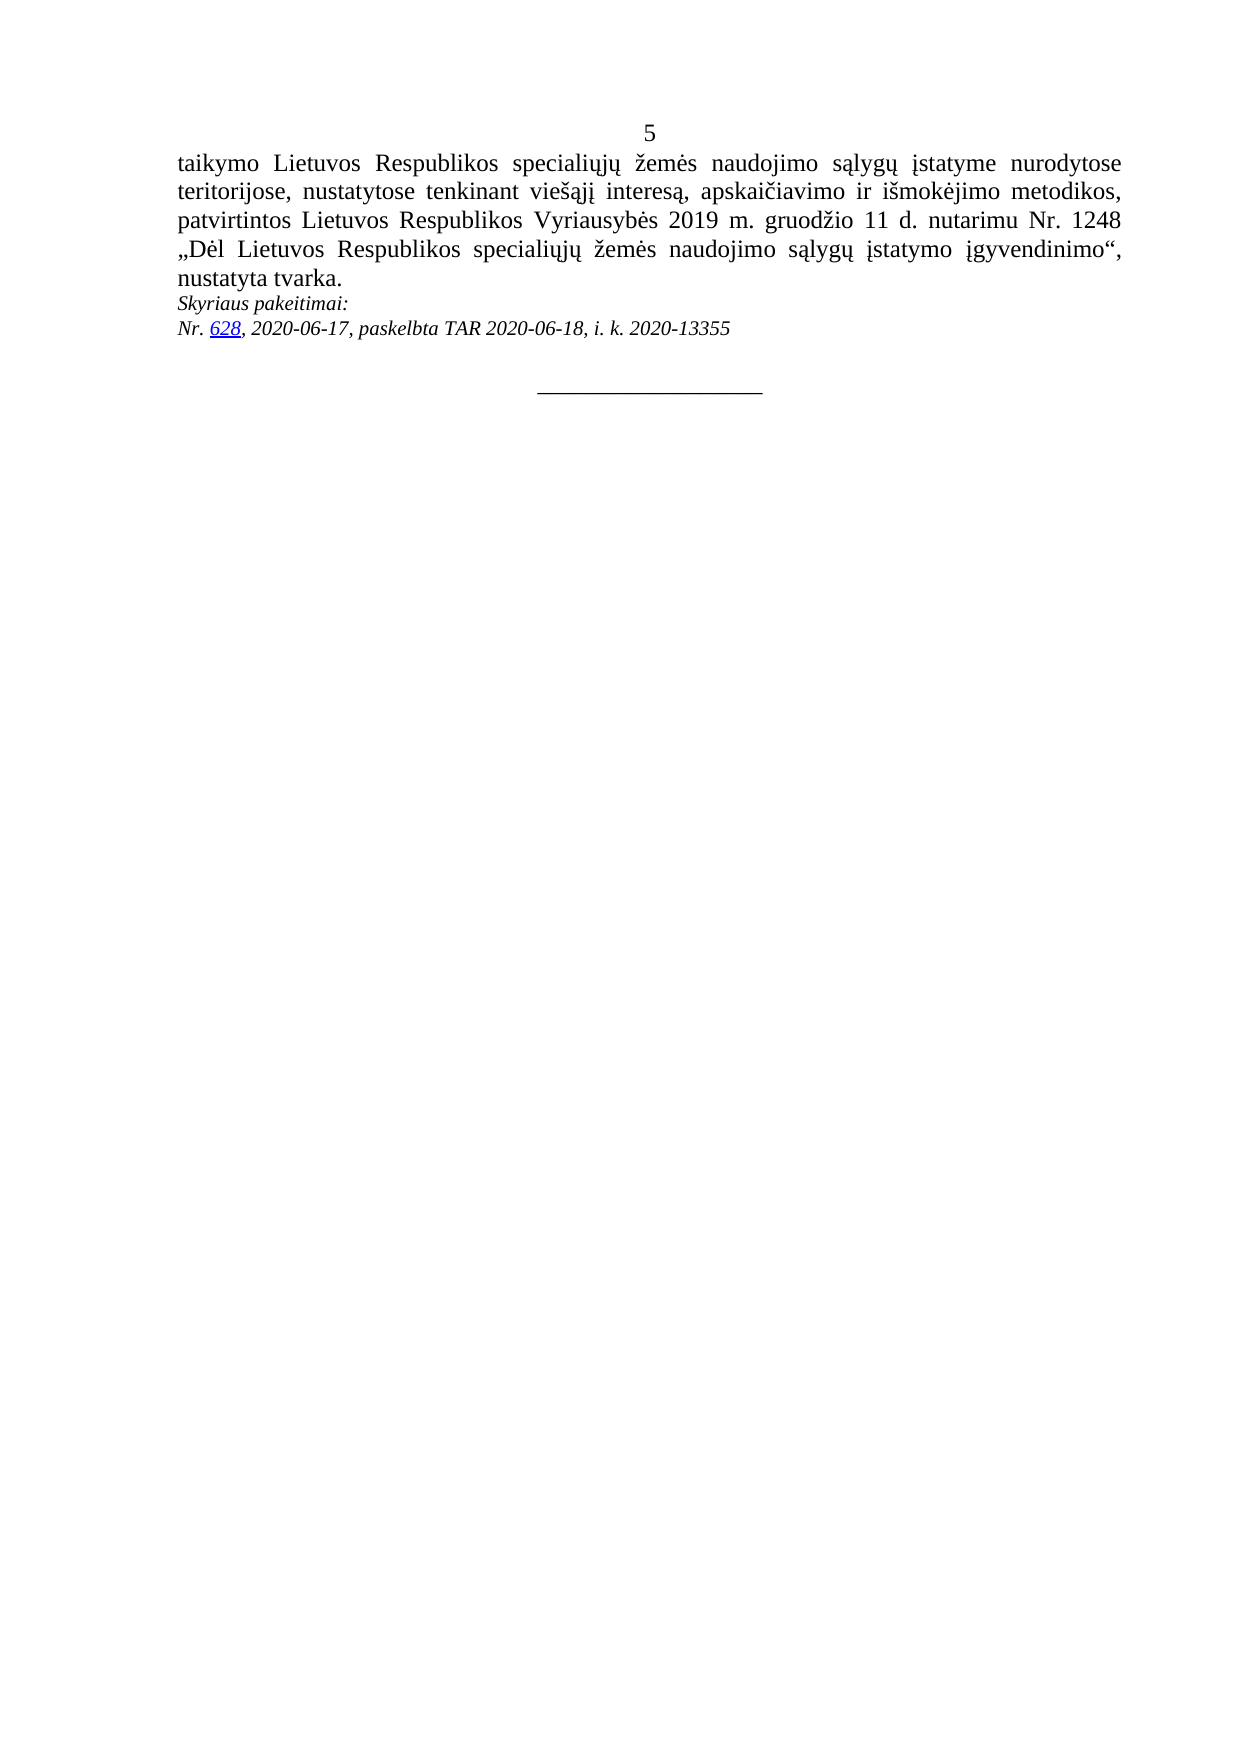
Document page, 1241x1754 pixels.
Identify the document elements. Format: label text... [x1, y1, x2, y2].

text taikymo Lietuvos Respublikos specialiųjų žemės naudojimo sąlygų įstatyme nurodytose teritorijose, nustatytose tenkinant viešąjį interesą, apskaičiavimo ir išmokėjimo metodikos, patvirtintos Lietuvos Respublikos Vyriausybės 2019 m. gruodžio 11 d. nutarimu Nr. 1248 „Dėl Lietuvos Respublikos specialiųjų žemės naudojimo sąlygų įstatymo įgyvendinimo“, nustatyta tvarka. [177, 148, 1122, 291]
text Nr. 628, 2020-06-17, paskelbta TAR 2020-06-18, i. k. 2020-13355 [177, 315, 1122, 339]
text Skyriaus pakeitimai: [177, 291, 1122, 315]
text __________________ [177, 368, 1122, 397]
